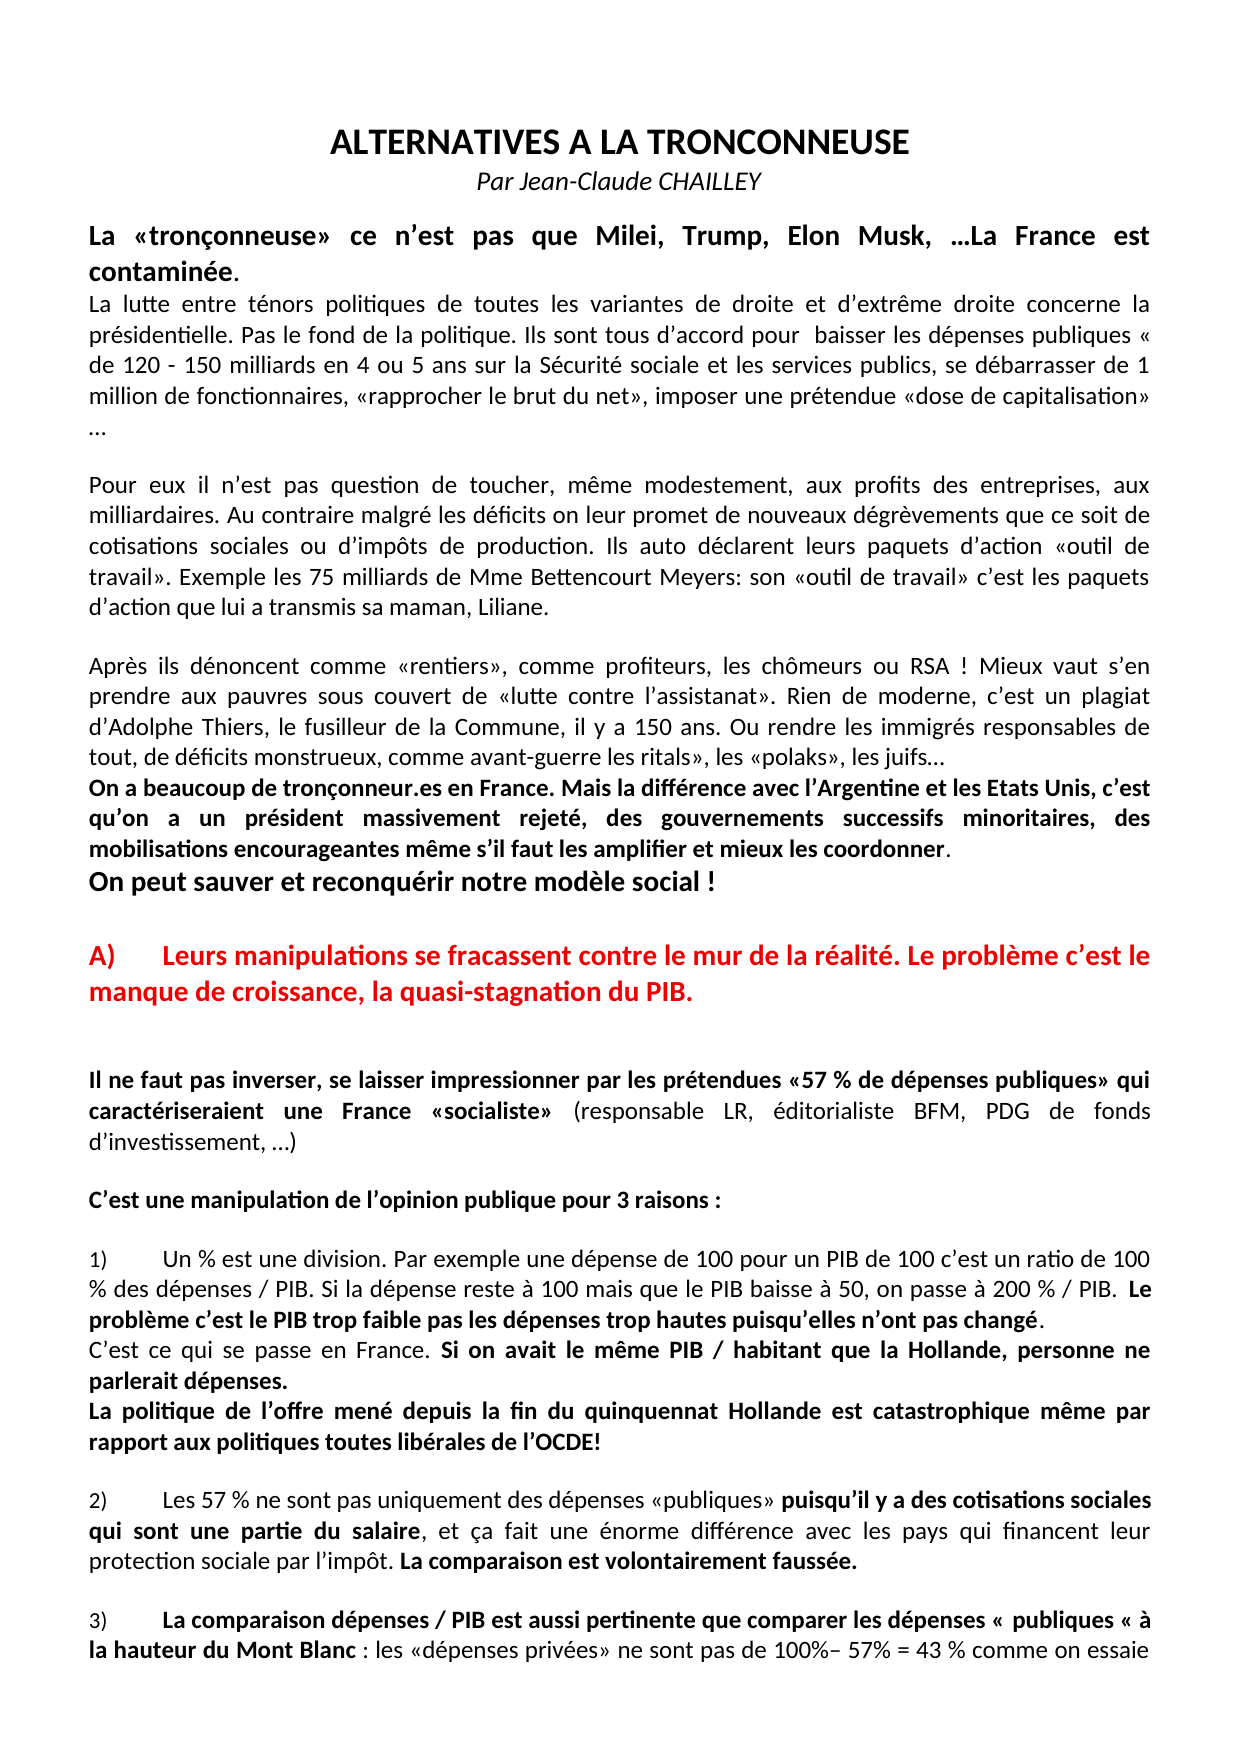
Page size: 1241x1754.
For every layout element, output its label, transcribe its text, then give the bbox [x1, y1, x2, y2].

text La lutte entre ténors politiques de toutes les variantes de droite et d’extrême droite concerne la présidentielle. Pas le fond de la politique. Ils sont tous d’accord pour baisser les dépenses publiques « de 120 - 150 milliards en 4 ou 5 ans sur la Sécurité sociale et les services publics, se débarrasser de 1 million de fonctionnaires, «rapprocher le brut du net», imposer une prétendue «dose de capitalisation» … [89, 288, 1152, 441]
list La comparaison dépenses / PIB est aussi pertinente que comparer les dépenses « publiques « à la hauteur du Mont Blanc : les «dépenses privées» ne sont pas de 100%– 57% = 43 % comme on essaie de nous le faire croire car les dépenses publiques ne sont pas une partie du PIB. Voir les calculs de l’économiste atterré Christophe Ramaux qui évalue les dépenses «privées» à environ 250 % comparées au PIB. [89, 1604, 1152, 1665]
text ALTERNATIVES A LA TRONCONNEUSE [89, 118, 1152, 164]
list La politique de l’offre mené depuis la fin du quinquennat Hollande est catastrophique même par rapport aux politiques toutes libérales de l’OCDE! [89, 1395, 1152, 1456]
list Les 57 % ne sont pas uniquement des dépenses «publiques» puisqu’il y a des cotisations sociales qui sont une partie du salaire, et ça fait une énorme différence avec les pays qui financent leur protection sociale par l’impôt. La comparaison est volontairement faussée. [89, 1484, 1152, 1576]
list Un % est une division. Par exemple une dépense de 100 pour un PIB de 100 c’est un ratio de 100 % des dépenses / PIB. Si la dépense reste à 100 mais que le PIB baisse à 50, on passe à 200 % / PIB. Le problème c’est le PIB trop faible pas les dépenses trop hautes puisqu’elles n’ont pas changé. [89, 1243, 1152, 1334]
list Leurs manipulations se fracassent contre le mur de la réalité. Le problème c’est le manque de croissance, la quasi-stagnation du PIB. [89, 937, 1152, 1008]
text Pour eux il n’est pas question de toucher, même modestement, aux profits des entreprises, aux milliardaires. Au contraire malgré les déficits on leur promet de nouveaux dégrèvements que ce soit de cotisations sociales ou d’impôts de production. Ils auto déclarent leurs paquets d’action «outil de travail». Exemple les 75 milliards de Mme Bettencourt Meyers: son «outil de travail» c’est les paquets d’action que lui a transmis sa maman, Liliane. [89, 469, 1152, 622]
text Par Jean-Claude CHAILLEY [89, 164, 1152, 197]
text C’est une manipulation de l’opinion publique pour 3 raisons : [89, 1184, 1152, 1215]
list C’est ce qui se passe en France. Si on avait le même PIB / habitant que la Hollande, personne ne parlerait dépenses. [89, 1334, 1152, 1395]
text Il ne faut pas inverser, se laisser impressionner par les prétendues «57 % de dépenses publiques» qui caractériseraient une France «socialiste» (responsable LR, éditorialiste BFM, PDG de fonds d’investissement, …) [89, 1064, 1152, 1156]
text On peut sauver et reconquérir notre modèle social ! [89, 863, 1152, 899]
text La «tronçonneuse» ce n’est pas que Milei, Trump, Elon Musk, …La France est contaminée. [89, 217, 1152, 288]
text Après ils dénoncent comme «rentiers», comme profiteurs, les chômeurs ou RSA ! Mieux vaut s’en prendre aux pauvres sous couvert de «lutte contre l’assistanat». Rien de moderne, c’est un plagiat d’Adolphe Thiers, le fusilleur de la Commune, il y a 150 ans. Ou rendre les immigrés responsables de tout, de déficits monstrueux, comme avant-guerre les ritals», les «polaks», les juifs… [89, 650, 1152, 772]
text On a beaucoup de tronçonneur.es en France. Mais la différence avec l’Argentine et les Etats Unis, c’est qu’on a un président massivement rejeté, des gouvernements successifs minoritaires, des mobilisations encourageantes même s’il faut les amplifier et mieux les coordonner. [89, 772, 1152, 863]
